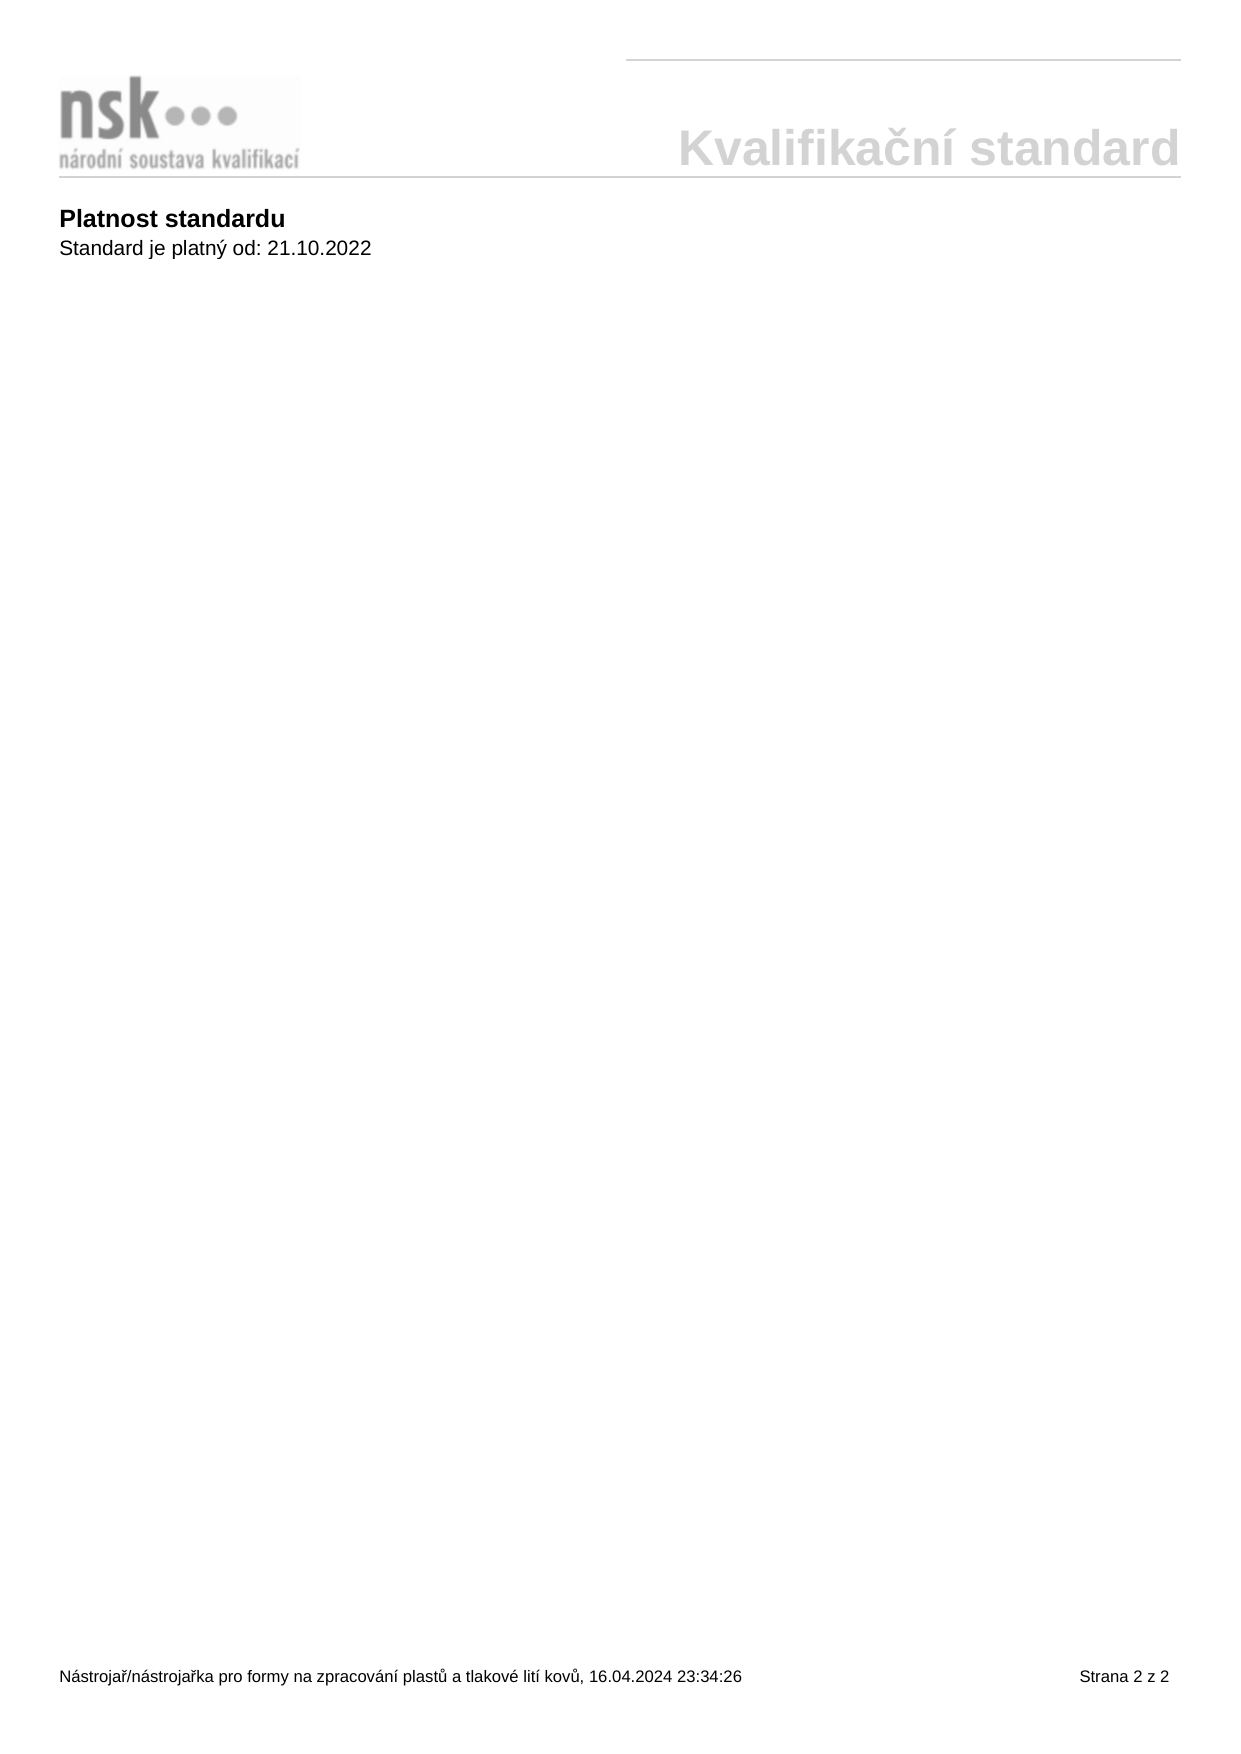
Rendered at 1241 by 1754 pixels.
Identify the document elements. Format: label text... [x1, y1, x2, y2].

table_cell [1169, 1409, 1181, 1658]
table_cell [484, 859, 620, 1159]
table_cell [862, 259, 1093, 559]
table_cell Standard je platný od: 21.10.2022 [59, 236, 1181, 259]
table_cell [59, 559, 483, 859]
table_cell [1169, 1658, 1181, 1694]
table_cell [1169, 1159, 1181, 1409]
table_cell [620, 859, 626, 1159]
table_cell [862, 559, 1093, 859]
table_cell [1093, 194, 1169, 200]
table_cell [1093, 859, 1169, 1159]
table_cell [626, 1409, 862, 1658]
picture [58, 59, 621, 171]
table_cell [620, 1409, 626, 1658]
table_cell [626, 559, 862, 859]
table_cell [484, 1409, 620, 1658]
table_cell [1169, 859, 1181, 1159]
table_cell [484, 559, 620, 859]
table_cell [620, 559, 626, 859]
table_cell Kvalifikační standard [626, 61, 1181, 176]
table_cell [59, 171, 483, 176]
table_cell [862, 859, 1093, 1159]
table_cell [1093, 559, 1169, 859]
table_cell [484, 259, 620, 559]
table_cell [1093, 1409, 1169, 1658]
table_cell [862, 1159, 1093, 1409]
table_cell [620, 259, 626, 559]
table_cell [59, 1409, 483, 1658]
table_cell [484, 1159, 620, 1409]
table_cell [626, 194, 862, 200]
table_cell [59, 1159, 483, 1409]
table_cell [484, 194, 620, 200]
table_cell Strana 2 z 2 [862, 1658, 1169, 1694]
table_cell [1169, 259, 1181, 559]
table_cell [1169, 194, 1181, 200]
table_cell [59, 194, 483, 200]
table_cell [59, 259, 483, 559]
table_cell Platnost standardu [59, 200, 1181, 236]
table_cell [862, 1409, 1093, 1658]
table_cell [59, 178, 1181, 194]
table_cell [59, 859, 483, 1159]
table_cell [621, 59, 626, 170]
table_cell [626, 259, 862, 559]
table_cell Nástrojař/nástrojařka pro formy na zpracování plastů a tlakové lití kovů, 16.04.2024 23:34:26 [59, 1658, 862, 1694]
table_cell [862, 194, 1093, 200]
table_cell [626, 1159, 862, 1409]
table_cell [1169, 559, 1181, 859]
table_cell [1093, 259, 1169, 559]
table_cell [620, 1159, 626, 1409]
table_cell [1093, 1159, 1169, 1409]
table_cell [626, 859, 862, 1159]
table_cell [484, 171, 620, 176]
